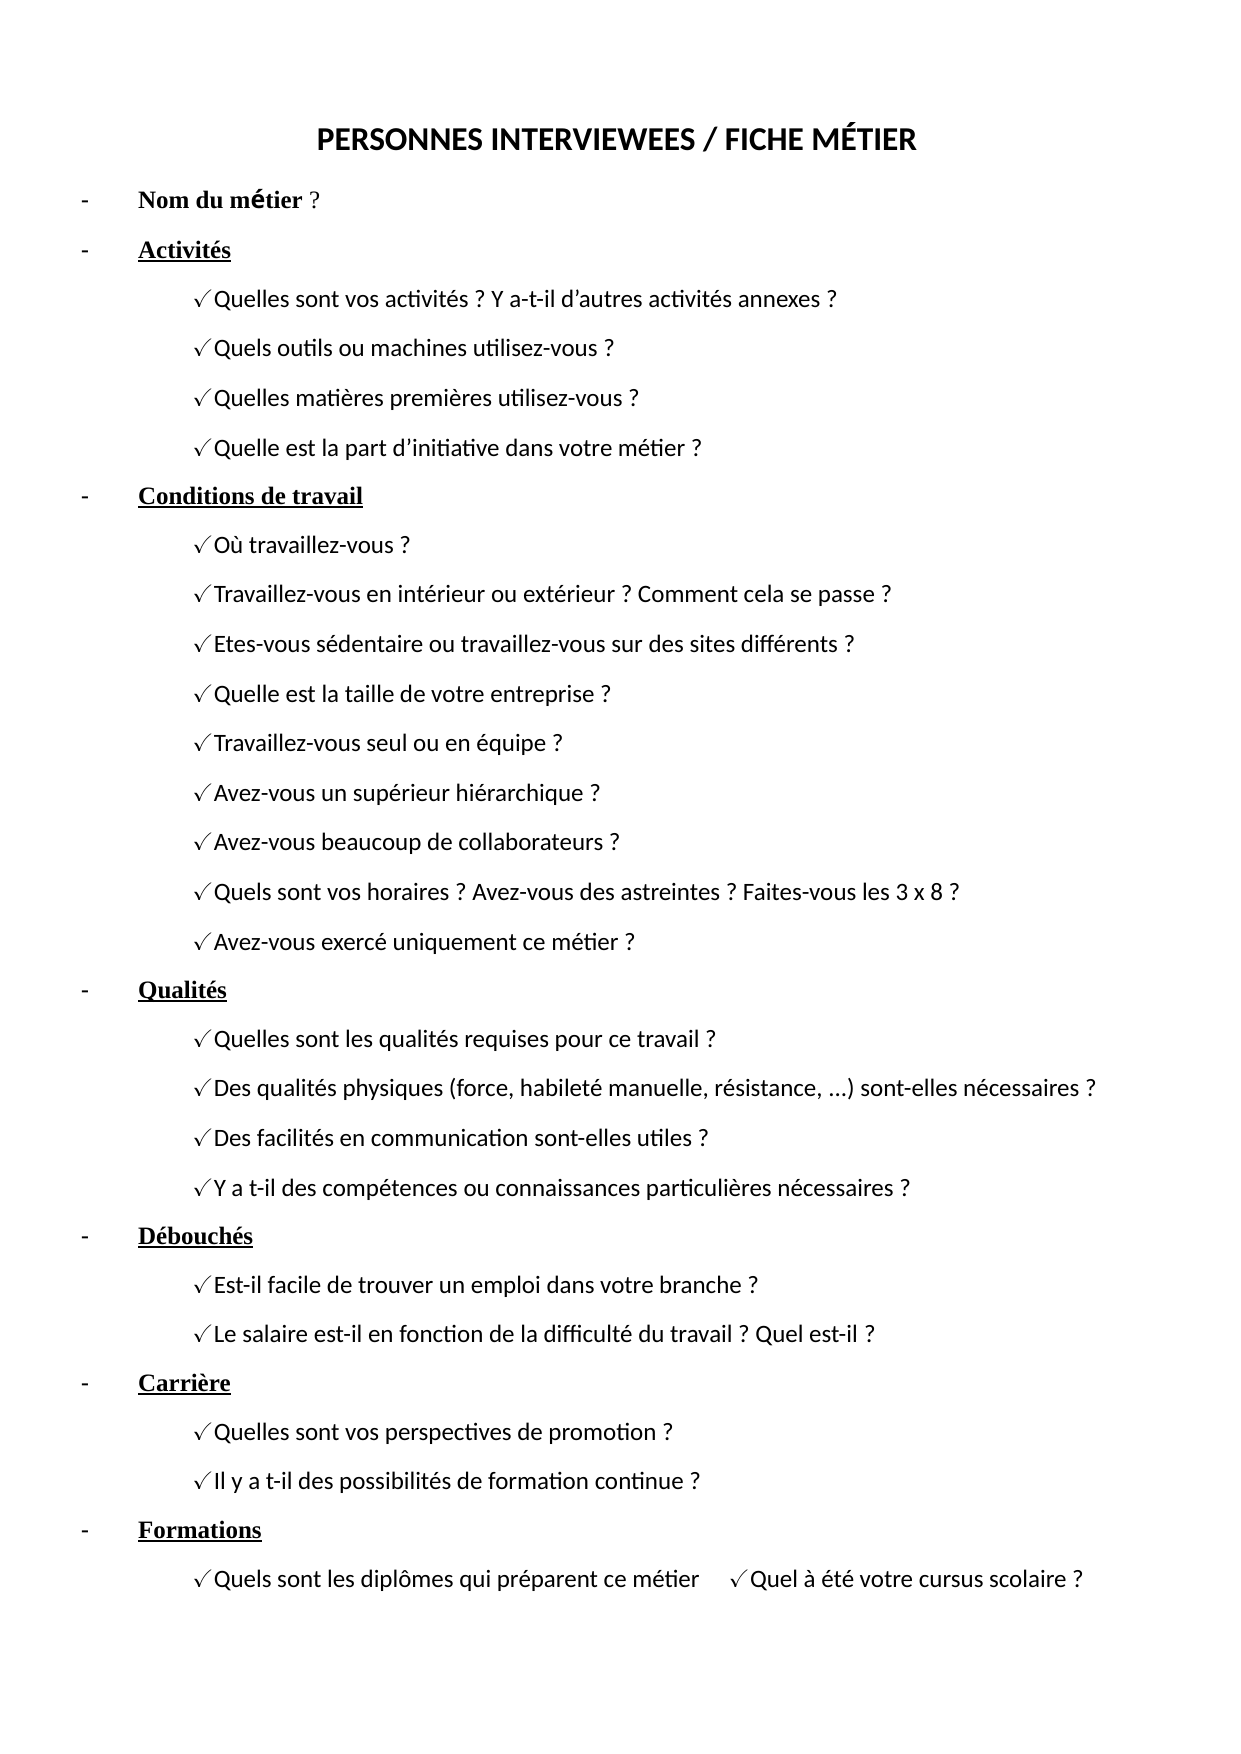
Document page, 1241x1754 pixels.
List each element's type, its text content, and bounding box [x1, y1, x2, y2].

text ✓Des facilités en communication sont-elles utiles ? [118, 1122, 1122, 1153]
text - Activités [81, 235, 1122, 264]
text ✓Avez-vous un supérieur hiérarchique ? [118, 777, 1122, 807]
text ✓Des qualités physiques (force, habileté manuelle, résistance, ...) sont-elles nécessaires ? [118, 1073, 1122, 1103]
text ✓Y a t-il des compétences ou connaissances particulières nécessaires ? [118, 1172, 1122, 1202]
text ✓Quelle est la part d’initiative dans votre métier ? [118, 432, 1122, 462]
text ✓Le salaire est-il en fonction de la difficulté du travail ? Quel est-il ? [118, 1319, 1122, 1349]
text ✓Où travaillez-vous ? [118, 529, 1122, 559]
text - Débouchés [81, 1221, 1122, 1250]
text - Formations [81, 1515, 1122, 1544]
text ✓Quelles sont les qualités requises pour ce travail ? [118, 1023, 1122, 1053]
text - Nom du métier ? [81, 182, 1122, 216]
text - Conditions de travail [81, 481, 1122, 510]
text - Carrière [81, 1368, 1122, 1397]
text ✓Il y a t-il des possibilités de formation continue ? [118, 1466, 1122, 1496]
text - Qualités [81, 975, 1122, 1004]
text ✓Quelles sont vos activités ? Y a-t-il d’autres activités annexes ? [118, 283, 1122, 313]
text ✓Travaillez-vous seul ou en équipe ? [118, 727, 1122, 758]
text PERSONNES INTERVIEWEES / FICHE MÉTIER [118, 118, 1122, 159]
text ✓Avez-vous exercé uniquement ce métier ? [118, 926, 1122, 956]
text ✓Quelles matières premières utilisez-vous ? [118, 382, 1122, 413]
text ✓Quelles sont vos perspectives de promotion ? [118, 1416, 1122, 1446]
text ✓Etes-vous sédentaire ou travaillez-vous sur des sites différents ? [118, 628, 1122, 659]
text ✓Quels outils ou machines utilisez-vous ? [118, 333, 1122, 363]
text ✓Quels sont vos horaires ? Avez-vous des astreintes ? Faites-vous les 3 x 8 ? [118, 876, 1122, 907]
text ✓Est-il facile de trouver un emploi dans votre branche ? [118, 1269, 1122, 1299]
text ✓Travaillez-vous en intérieur ou extérieur ? Comment cela se passe ? [118, 579, 1122, 609]
text ✓Avez-vous beaucoup de collaborateurs ? [118, 827, 1122, 857]
text ✓Quelle est la taille de votre entreprise ? [118, 678, 1122, 708]
text ✓Quels sont les diplômes qui préparent ce métier ✓Quel à été votre cursus scolaire ? [118, 1563, 1122, 1593]
